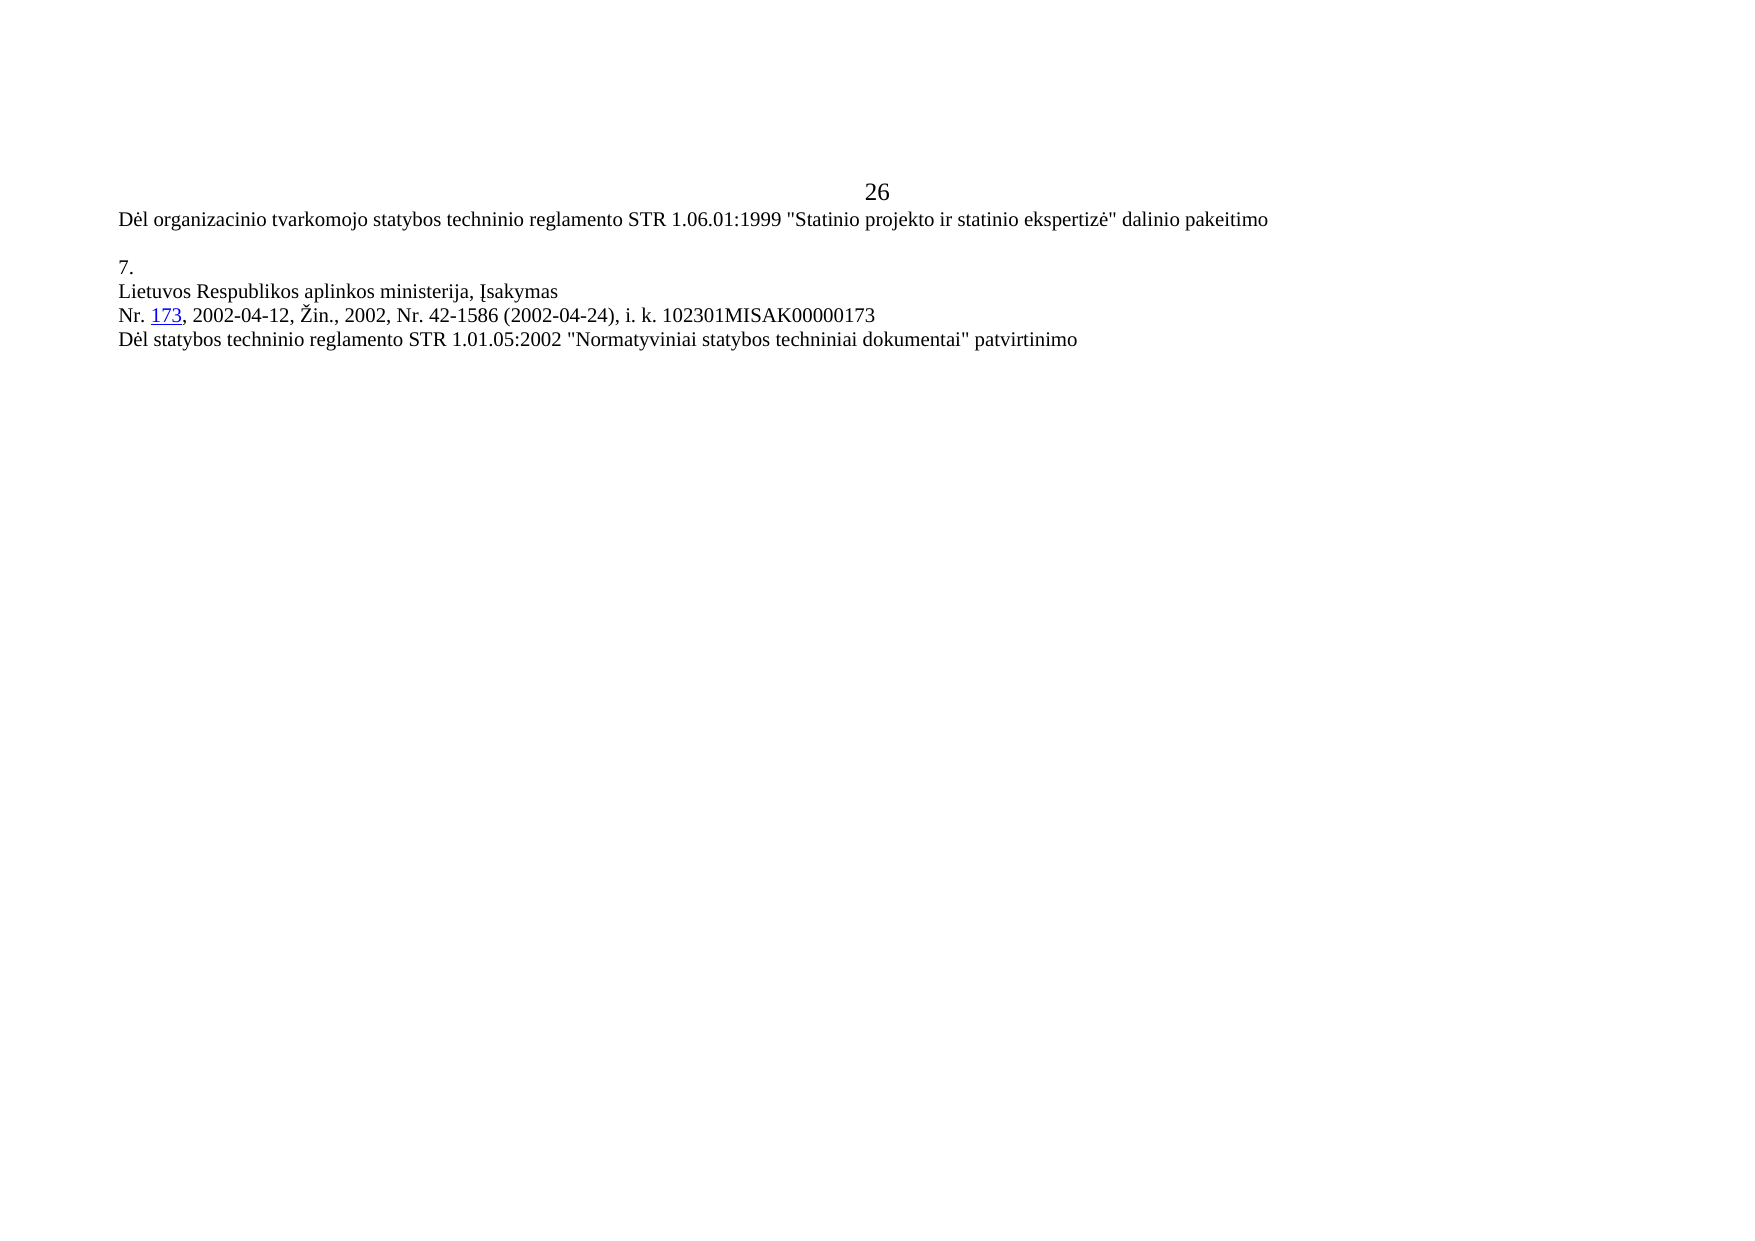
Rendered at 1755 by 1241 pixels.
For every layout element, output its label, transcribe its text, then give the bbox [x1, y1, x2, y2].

text Dėl organizacinio tvarkomojo statybos techninio reglamento STR 1.06.01:1999 "Statinio projekto ir statinio ekspertizė" dalinio pakeitimo [118, 207, 1636, 231]
text Lietuvos Respublikos aplinkos ministerija, Įsakymas [118, 279, 1636, 303]
text 7. [118, 255, 1636, 279]
text Nr. 173, 2002-04-12, Žin., 2002, Nr. 42-1586 (2002-04-24), i. k. 102301MISAK00000173 [118, 303, 1636, 327]
text Dėl statybos techninio reglamento STR 1.01.05:2002 "Normatyviniai statybos techniniai dokumentai" patvirtinimo [118, 327, 1636, 351]
